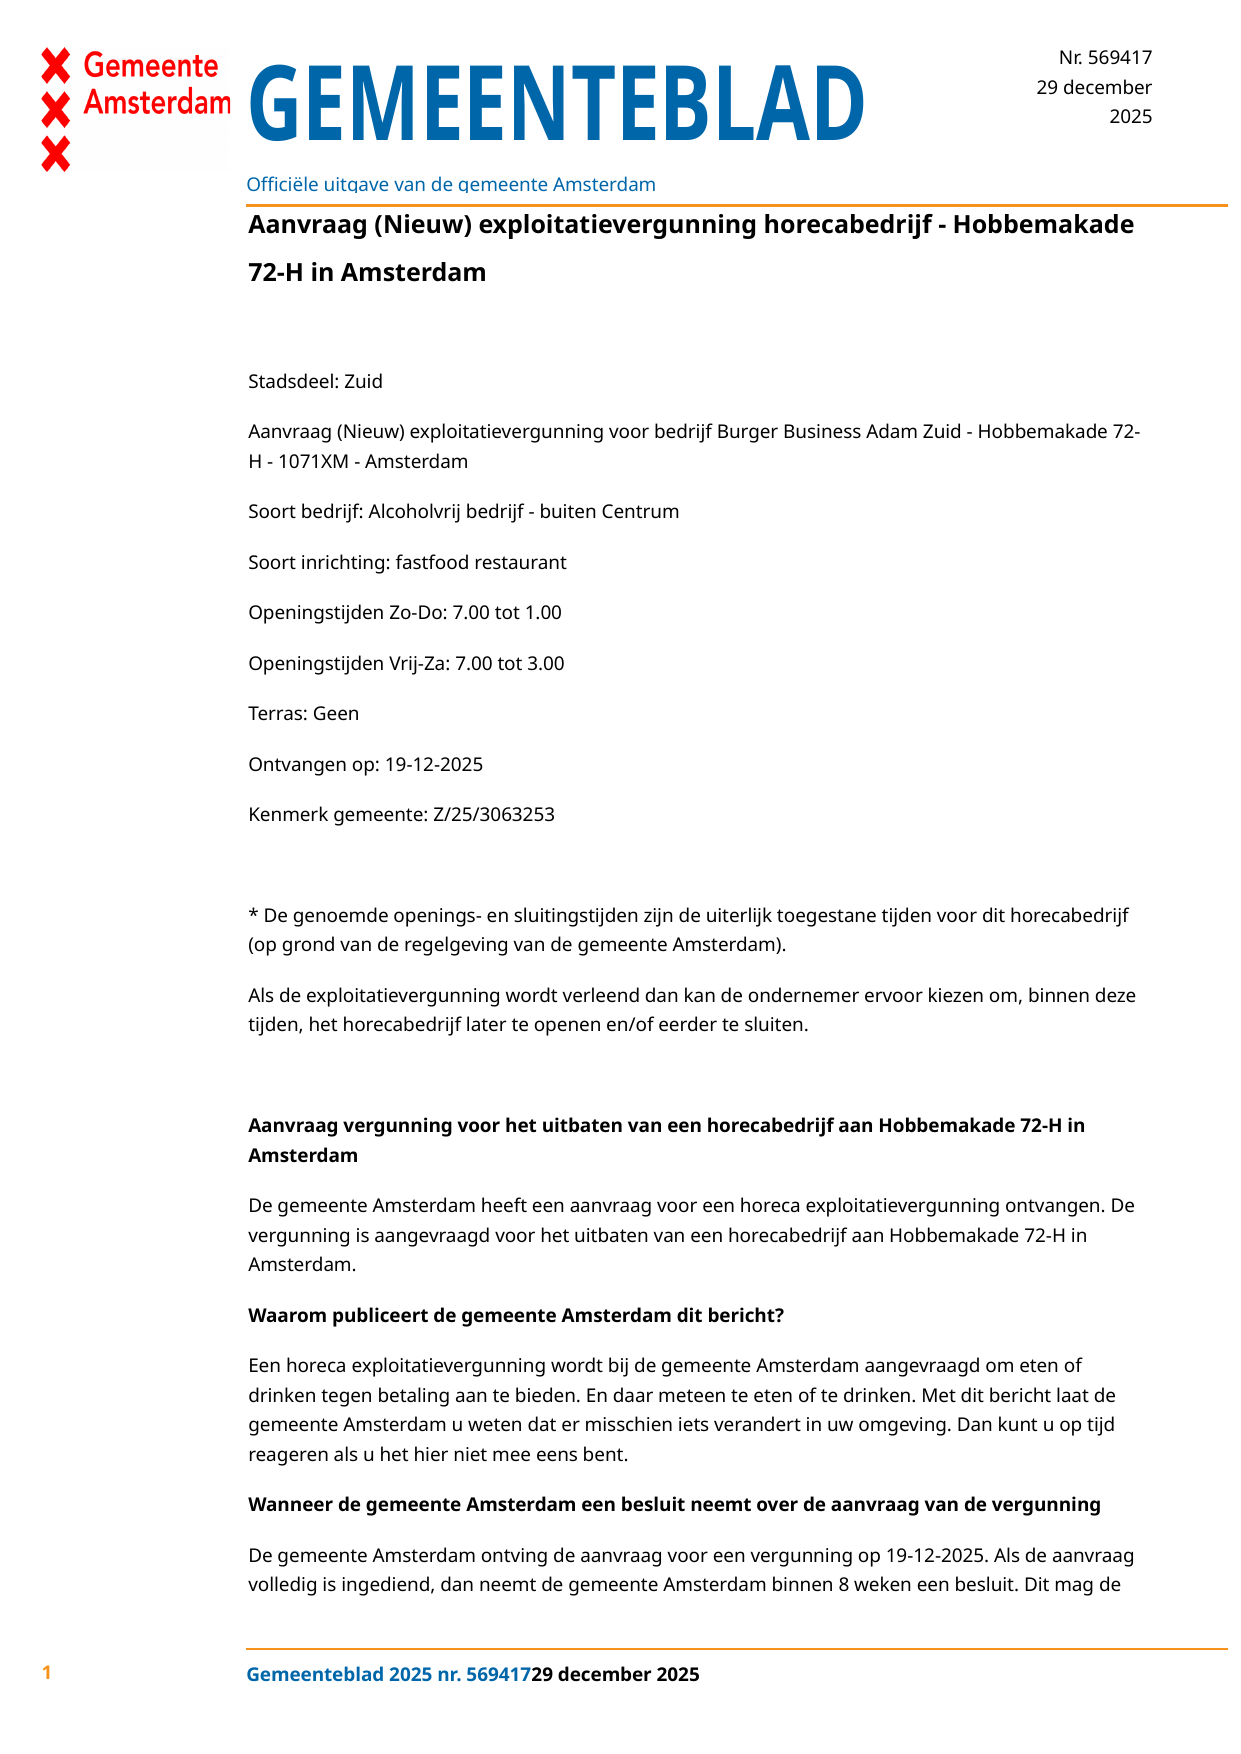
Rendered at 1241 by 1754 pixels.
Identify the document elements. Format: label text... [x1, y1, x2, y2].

text Kenmerk gemeente: Z/25/3063253 [248, 801, 1152, 827]
text De gemeente Amsterdam heeft een aanvraag voor een horeca exploitatievergunning ontvangen. De vergunning is aangevraagd voor het uitbaten van een horecabedrijf aan Hobbemakade 72-H in Amsterdam. [248, 1192, 1152, 1277]
text Aanvraag (Nieuw) exploitatievergunning horecabedrijf - Hobbemakade 72-H in Amsterdam [248, 207, 1152, 288]
text Stadsdeel: Zuid [248, 368, 1152, 394]
text Soort bedrijf: Alcoholvrij bedrijf - buiten Centrum [248, 499, 1152, 524]
text Als de exploitatievergunning wordt verleend dan kan de ondernemer ervoor kiezen om, binnen deze tijden, het horecabedrijf later te openen en/of eerder te sluiten. [248, 982, 1152, 1037]
text Openingstijden Zo-Do: 7.00 tot 1.00 [248, 599, 1152, 625]
text Terras: Geen [248, 700, 1152, 726]
text Aanvraag vergunning voor het uitbaten van een horecabedrijf aan Hobbemakade 72-H in Amsterdam [248, 1112, 1152, 1168]
text Waarom publiceert de gemeente Amsterdam dit bericht? [248, 1302, 1152, 1328]
text * De genoemde openings- en sluitingstijden zijn de uiterlijk toegestane tijden voor dit horecabedrijf (op grond van de regelgeving van de gemeente Amsterdam). [248, 902, 1152, 957]
text Openingstijden Vrij-Za: 7.00 tot 3.00 [248, 650, 1152, 676]
text De gemeente Amsterdam ontving de aanvraag voor een vergunning op 19-12-2025. Als de aanvraag volledig is ingediend, dan neemt de gemeente Amsterdam binnen 8 weken een besluit. Dit mag de [248, 1542, 1152, 1597]
text Ontvangen op: 19-12-2025 [248, 751, 1152, 777]
text Aanvraag (Nieuw) exploitatievergunning voor bedrijf Burger Business Adam Zuid - Hobbemakade 72-H - 1071XM - Amsterdam [248, 419, 1152, 474]
text Soort inrichting: fastfood restaurant [248, 549, 1152, 575]
picture [41, 47, 231, 172]
text Een horeca exploitatievergunning wordt bij de gemeente Amsterdam aangevraagd om eten of drinken tegen betaling aan te bieden. En daar meteen te eten of te drinken. Met dit bericht laat de gemeente Amsterdam u weten dat er misschien iets verandert in uw omgeving. Dan kunt u op tijd reageren als u het hier niet mee eens bent. [248, 1352, 1152, 1467]
text Wanneer de gemeente Amsterdam een besluit neemt over de aanvraag van de vergunning [248, 1492, 1152, 1517]
